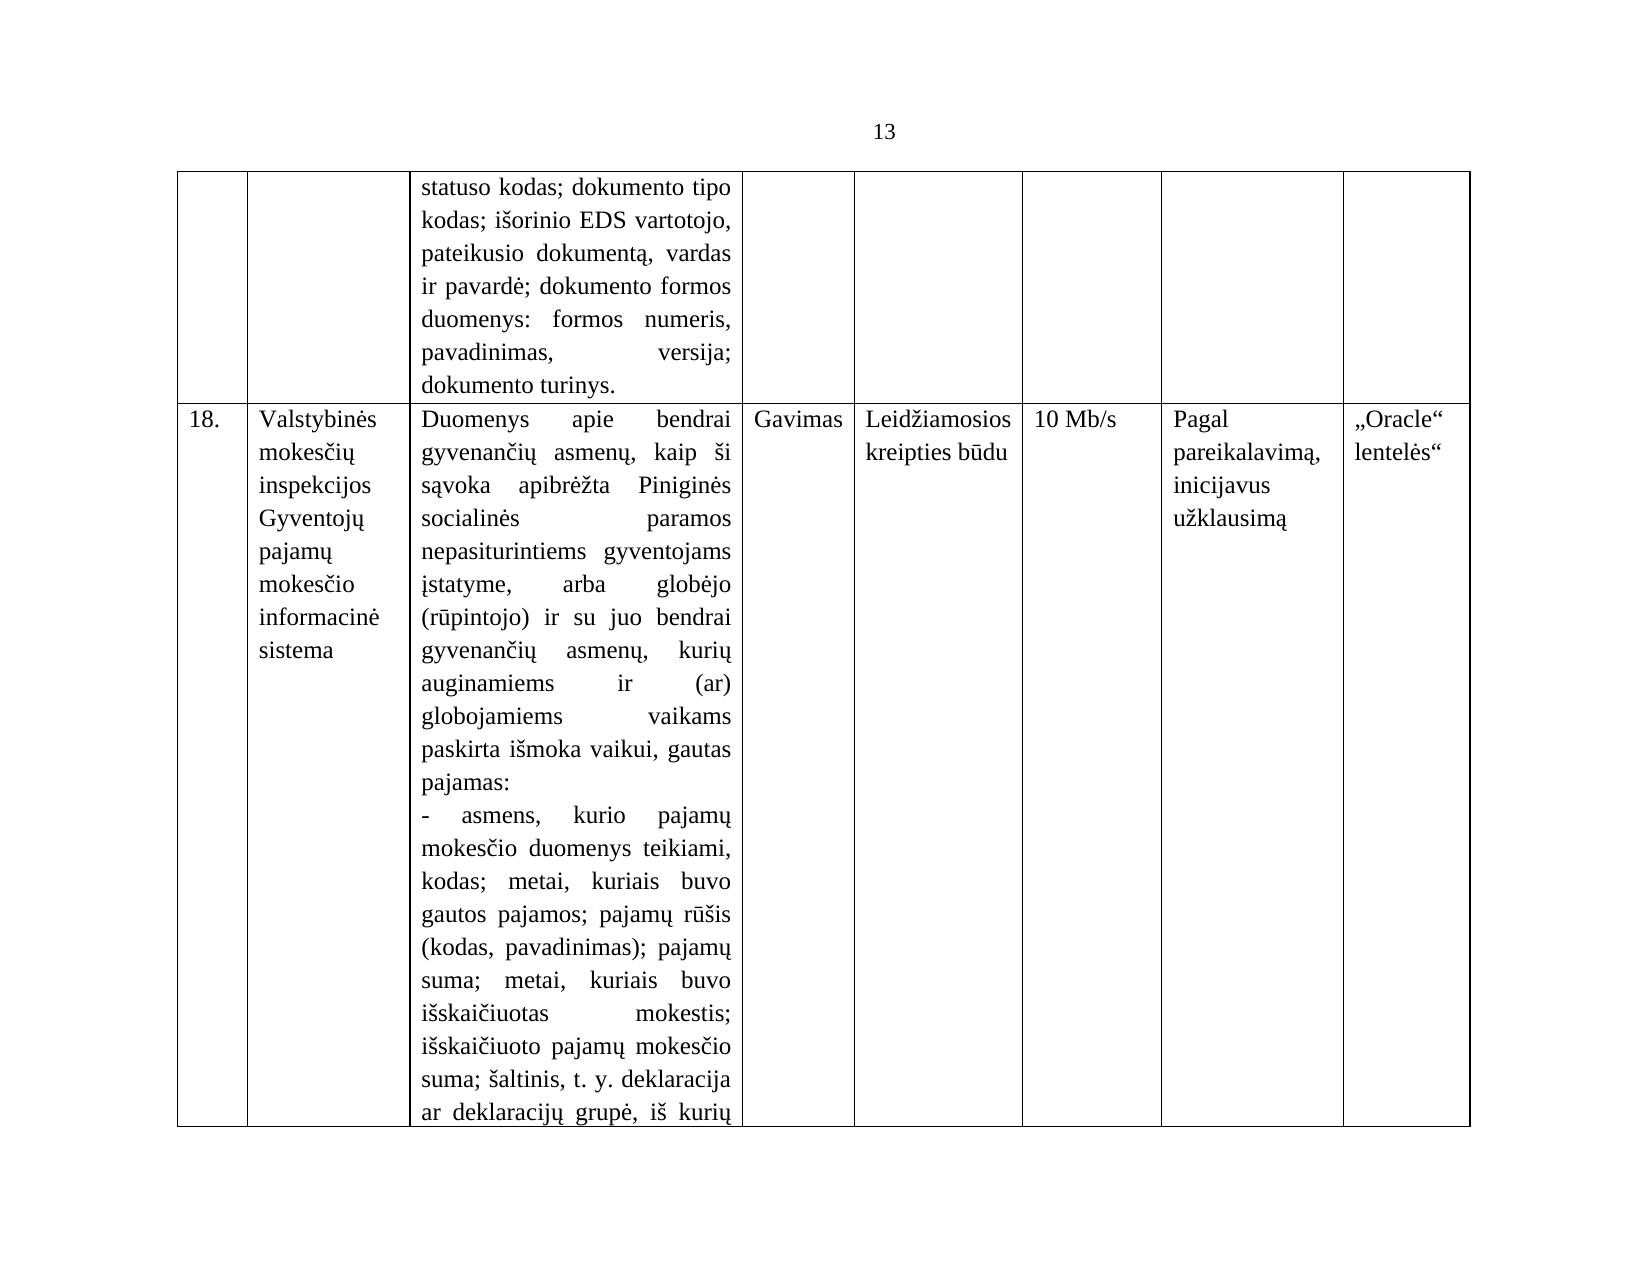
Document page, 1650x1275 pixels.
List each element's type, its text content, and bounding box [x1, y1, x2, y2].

table_cell [1023, 172, 1161, 403]
table_cell Leidžiamosios kreipties būdu [855, 404, 1022, 1126]
table_cell [1344, 172, 1469, 403]
table_cell Gavimas [743, 404, 854, 1126]
table_cell statuso kodas; dokumento tipo kodas; išorinio EDS vartotojo, pateikusio dokumentą, vardas ir pavardė; dokumento formos duomenys: formos numeris, pavadinimas, versija; dokumento turinys. [411, 172, 742, 403]
table_cell [743, 172, 854, 403]
table_cell [855, 172, 1022, 403]
table_cell 18. [178, 404, 247, 1126]
table_cell [1162, 172, 1343, 403]
table_cell 10 Mb/s [1023, 404, 1161, 1126]
table_cell Pagal pareikalavimą, inicijavus užklausimą [1162, 404, 1343, 1126]
table_cell Duomenys apie bendrai gyvenančių asmenų, kaip ši sąvoka apibrėžta Piniginės socialinės paramos nepasiturintiems gyventojams įstatyme, arba globėjo (rūpintojo) ir su juo bendrai gyvenančių asmenų, kurių auginamiems ir (ar) globojamiems vaikams paskirta išmoka vaikui, gautas pajamas: - asmens, kurio pajamų mokesčio duomenys teikiami, kodas; metai, kuriais buvo gautos pajamos; pajamų rūšis (kodas, pavadinimas); pajamų suma; metai, kuriais buvo išskaičiuotas mokestis; išskaičiuoto pajamų mokesčio suma; šaltinis, t. y. deklaracija ar deklaracijų grupė, iš kurių [411, 404, 742, 1126]
table_cell Valstybinės mokesčių inspekcijos Gyventojų pajamų mokesčio informacinė sistema [248, 404, 409, 1126]
table_cell [178, 172, 247, 403]
table_cell „Oracle“ lentelės“ [1344, 404, 1469, 1126]
table_cell [248, 172, 409, 403]
